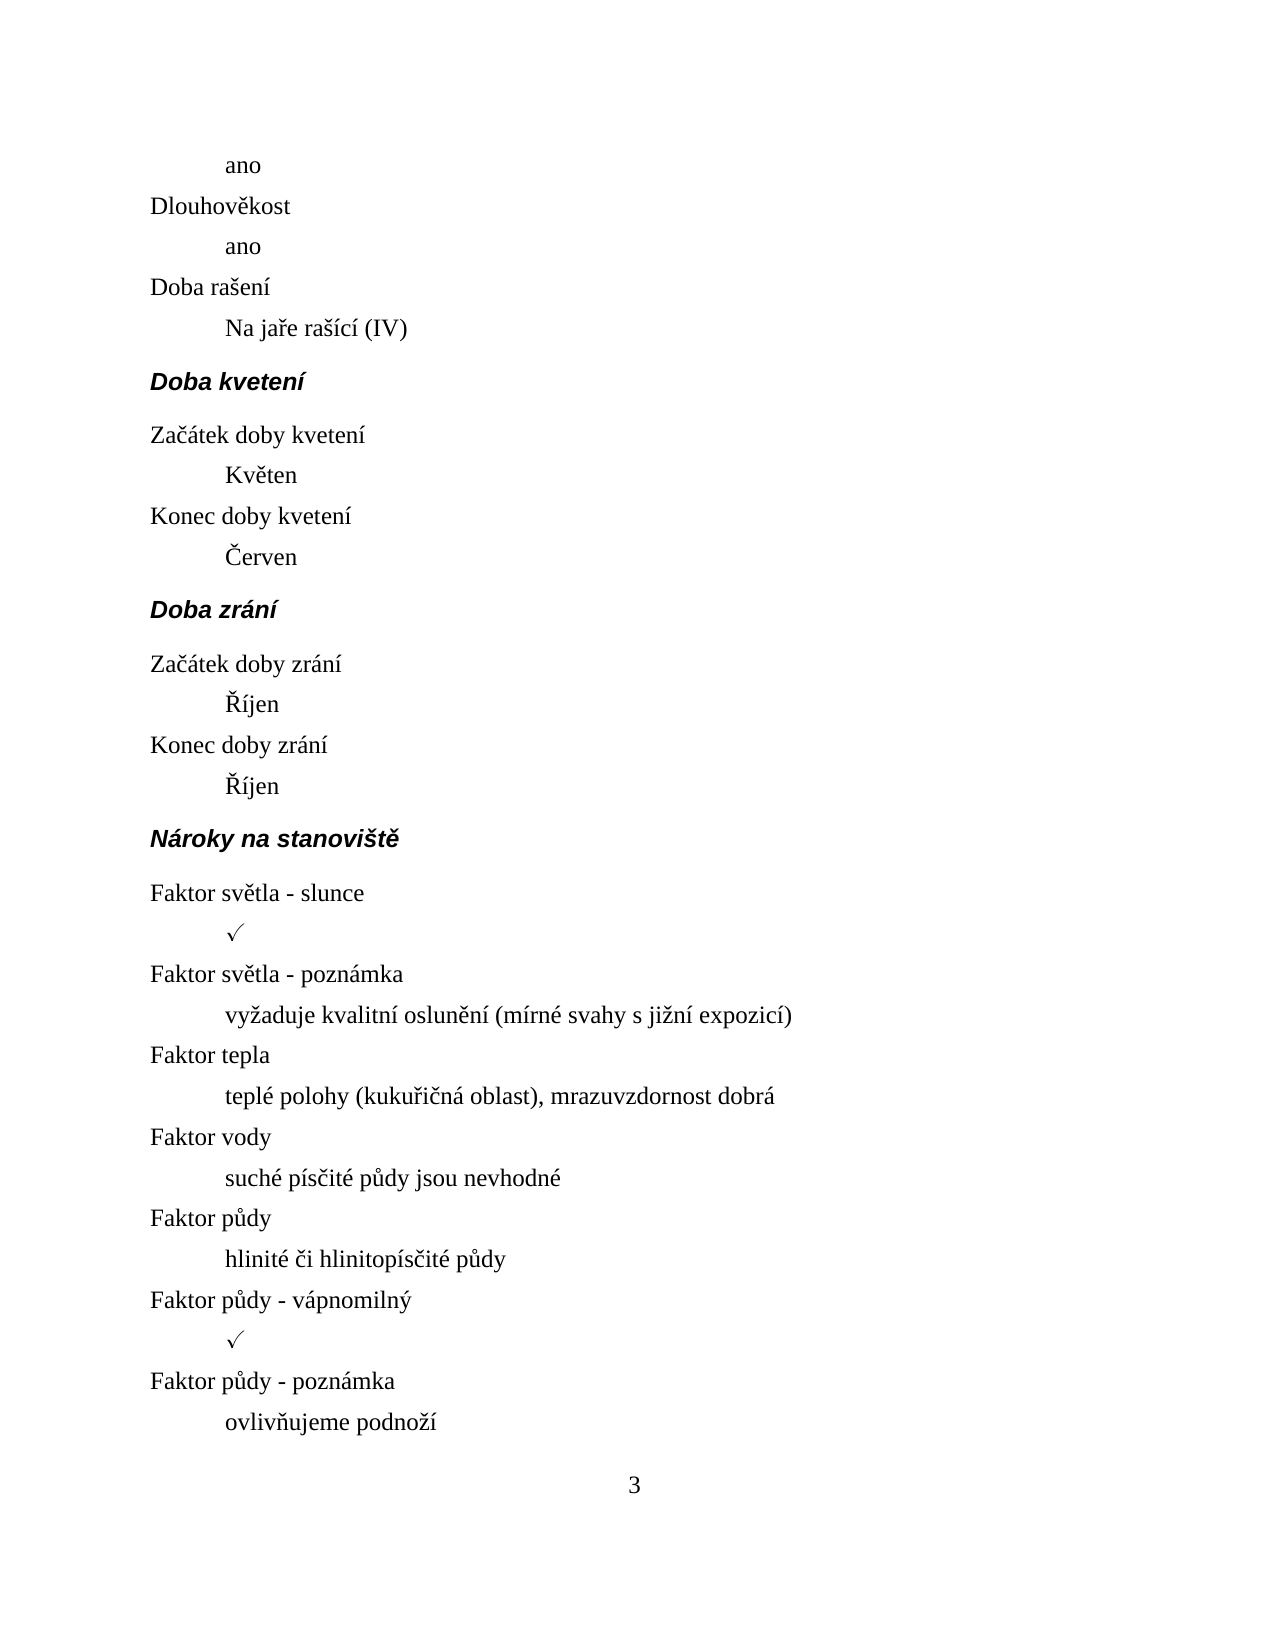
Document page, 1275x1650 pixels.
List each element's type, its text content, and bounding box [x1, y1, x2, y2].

text ano [225, 150, 1125, 179]
subtitle Doba zrání [150, 596, 1125, 624]
text Doba rašení [150, 272, 1125, 301]
text Faktor půdy [150, 1203, 1125, 1232]
text Červen [225, 542, 1125, 571]
text teplé polohy (kukuřičná oblast), mrazuvzdornost dobrá [225, 1081, 1125, 1110]
text ovlivňujeme podnoží [225, 1407, 1125, 1436]
text hlinité či hlinitopísčité půdy [225, 1244, 1125, 1273]
text Na jaře rašící (IV) [225, 313, 1125, 342]
text Dlouhověkost [150, 191, 1125, 219]
text ano [225, 231, 1125, 260]
text Faktor půdy - vápnomilný [150, 1285, 1125, 1314]
text Faktor půdy - poznámka [150, 1366, 1125, 1395]
text Začátek doby zrání [150, 649, 1125, 677]
text Květen [225, 460, 1125, 489]
text Říjen [225, 771, 1125, 799]
text Faktor vody [150, 1122, 1125, 1151]
text Faktor světla - poznámka [150, 959, 1125, 988]
text ✓ [225, 1326, 1125, 1354]
text Faktor tepla [150, 1041, 1125, 1069]
subtitle Doba kvetení [150, 367, 1125, 395]
text ✓ [225, 918, 1125, 947]
subtitle Nároky na stanoviště [150, 824, 1125, 853]
text Začátek doby kvetení [150, 420, 1125, 448]
text Konec doby zrání [150, 730, 1125, 759]
text Faktor světla - slunce [150, 878, 1125, 906]
text vyžaduje kvalitní oslunění (mírné svahy s jižní expozicí) [225, 1000, 1125, 1028]
text Konec doby kvetení [150, 501, 1125, 530]
text suché písčité půdy jsou nevhodné [225, 1163, 1125, 1191]
text Říjen [225, 689, 1125, 718]
